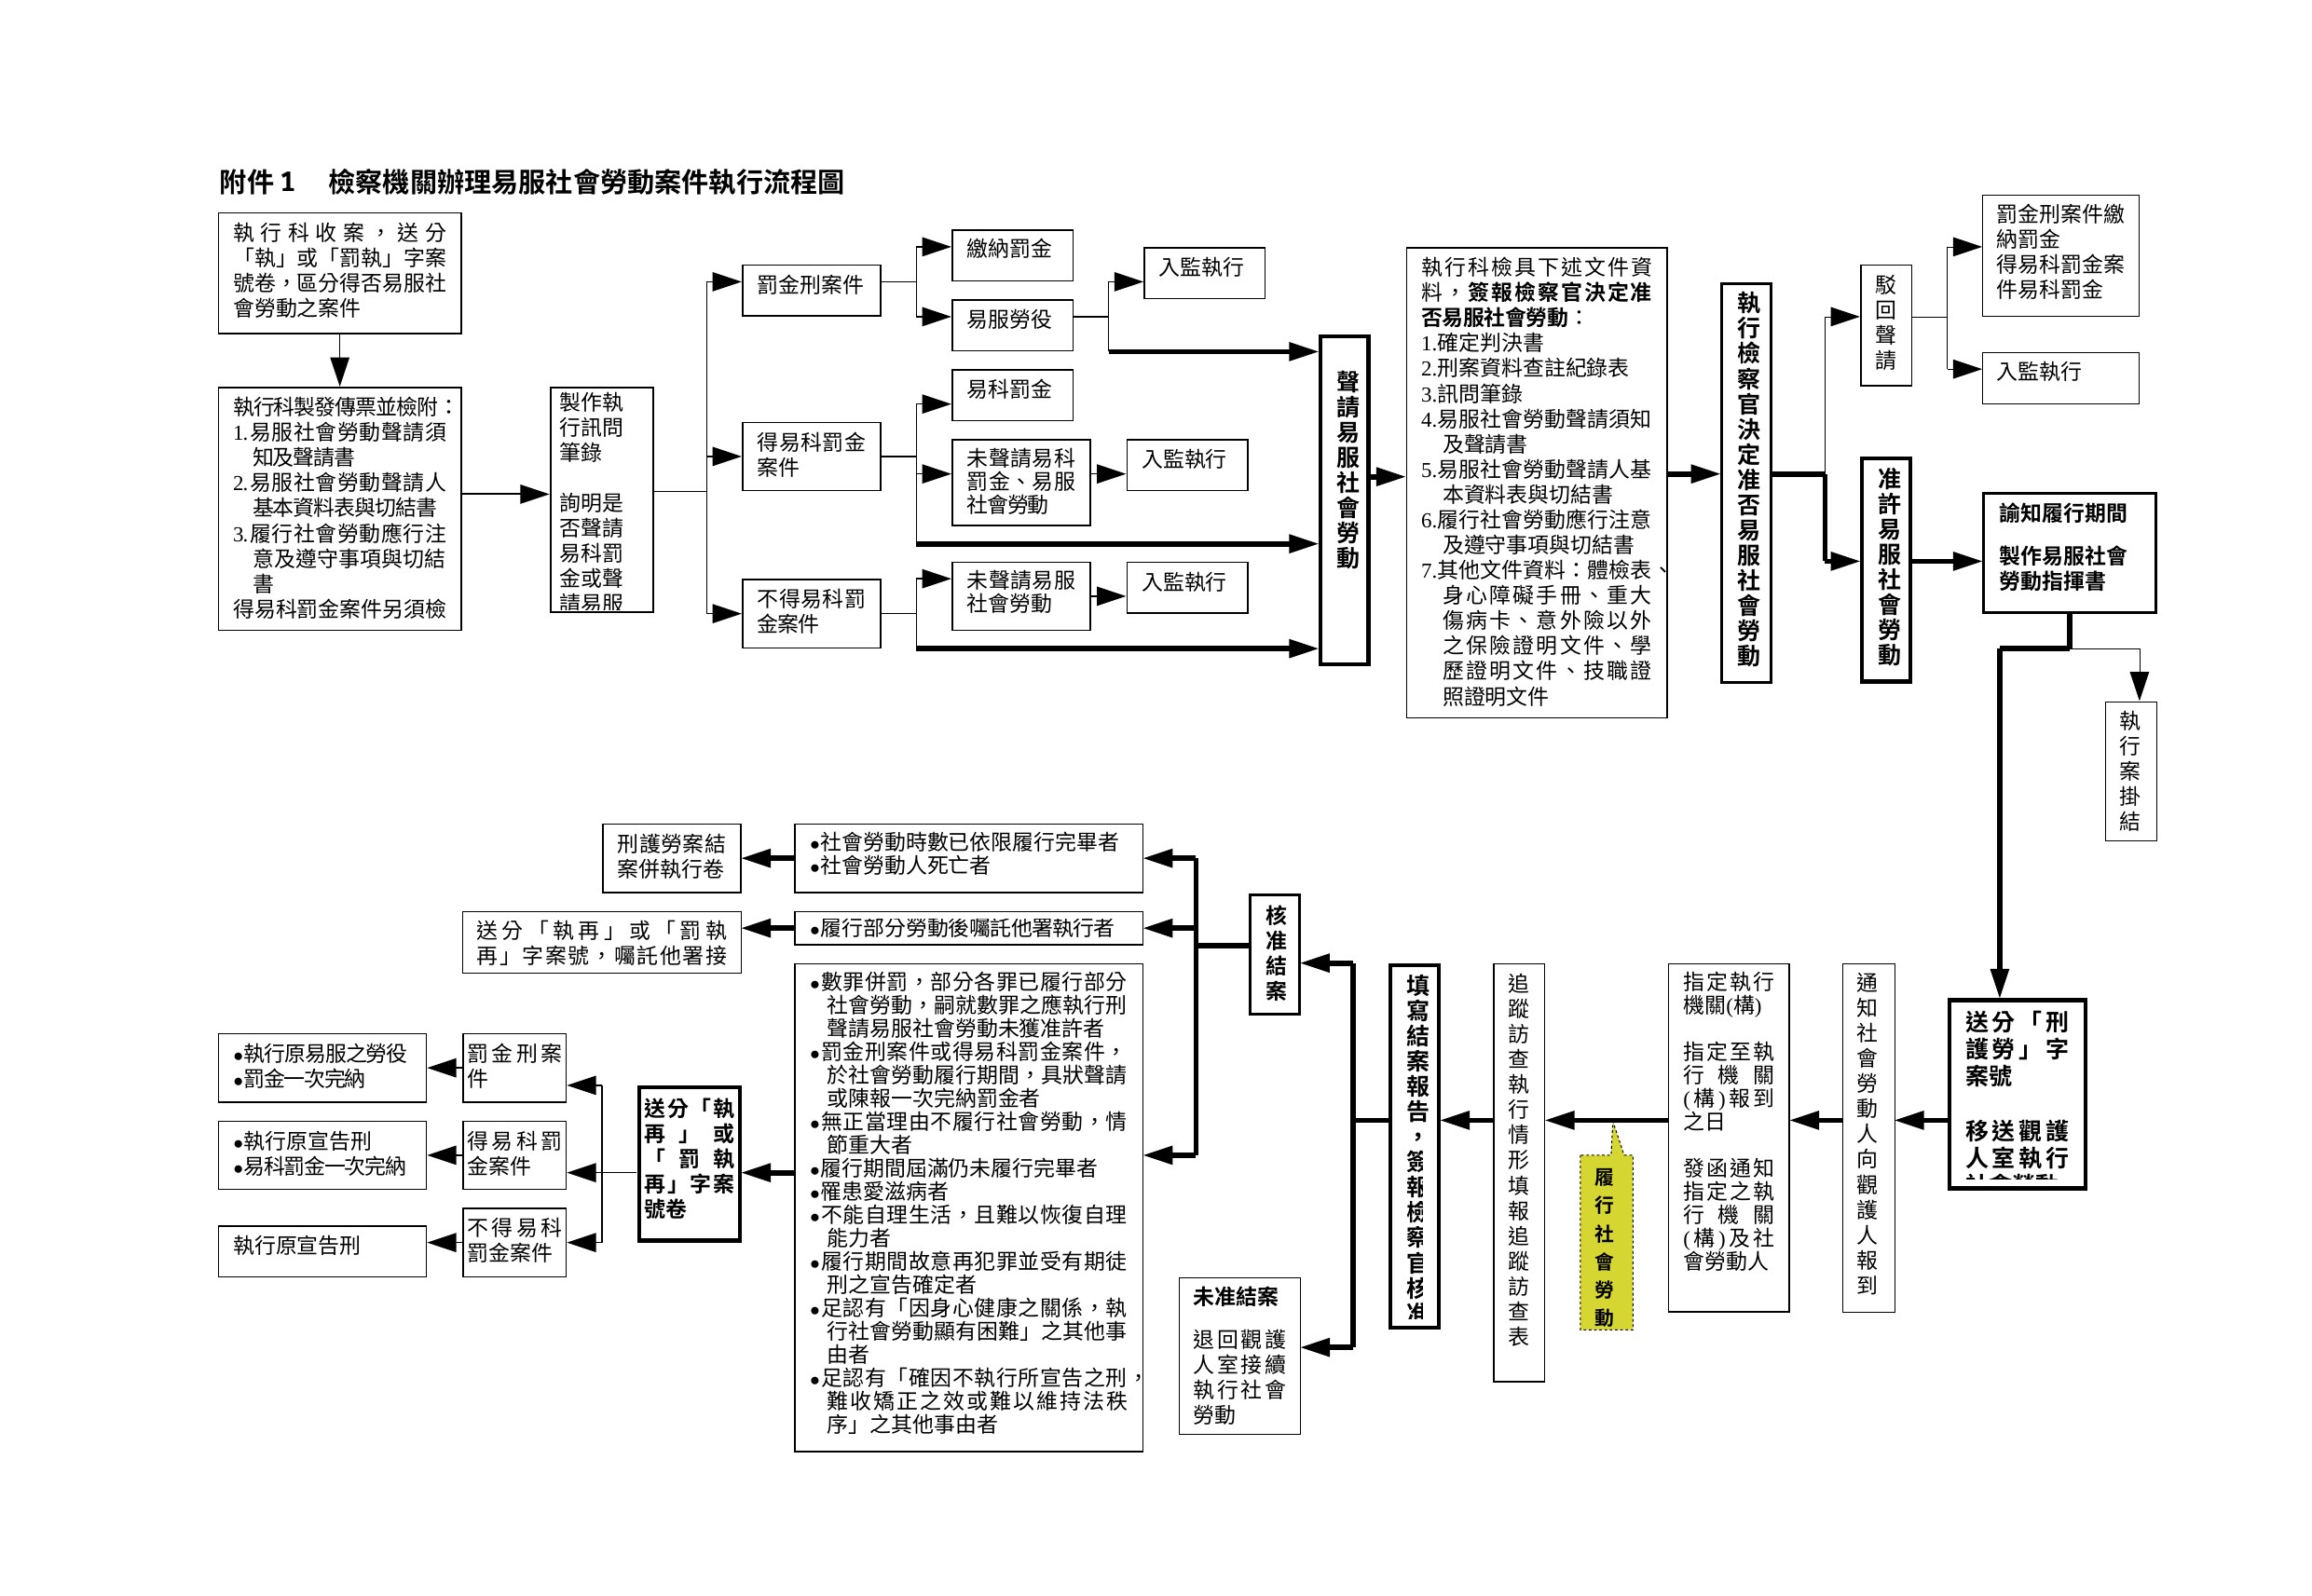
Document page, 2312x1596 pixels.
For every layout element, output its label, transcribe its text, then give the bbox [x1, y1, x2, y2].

text 附件1 檢察機關辦理易服社會勞動案件執行流程圖 [1723, 285, 1770, 681]
text 附件1 檢察機關辦理易服社會勞動案件執行流程圖 [1180, 1278, 1300, 1434]
text 入監執行 [1142, 569, 1233, 594]
text 通知社會勞動人向觀護人報到 [1857, 971, 1881, 1299]
text 准許易服社會勞動 [1878, 468, 1895, 669]
text 附件1 檢察機關辦理易服社會勞動案件執行流程圖 [744, 266, 880, 315]
text 附件1 檢察機關辦理易服社會勞動案件執行流程圖 [1145, 249, 1265, 298]
text 5.易服社會勞動聲請人基本資料表與切結書 [1421, 457, 1652, 508]
text ●罹患愛滋病者 [810, 1181, 1129, 1205]
text 執行檢察官決定准否易服社會勞動 [1737, 292, 1756, 670]
text 附件1 檢察機關辦理易服社會勞動案件執行流程圖 [1983, 353, 2139, 403]
text ●履行部分勞動後囑託他署執行者 [878, 919, 893, 937]
text ●履行部分勞動後囑託他署執行者 [917, 919, 937, 937]
text 發函通知指定之執行機關(構)及社會勞動人 [1683, 1158, 1774, 1275]
text 2.易服社會勞動聲請人基本資料表與切結書 [233, 471, 446, 521]
text 填寫結案報告 [1406, 974, 1423, 1125]
text 1.易服社會勞動聲請須知及聲請書 [233, 420, 446, 471]
text ●履行部分勞動後囑託他署執行者 [978, 919, 1005, 937]
text 附件1 檢察機關辦理易服社會勞動案件執行流程圖 [1862, 266, 1911, 385]
text 退回觀護人室接續執行社會勞動 [1193, 1328, 1286, 1427]
text 聲請易服社會勞動 [1336, 370, 1352, 572]
text ●履行部分勞動後囑託他署執行者 [1043, 919, 1060, 937]
text 得易科罰金案件易科罰金 [1997, 252, 2125, 303]
text 繳納罰金 [966, 238, 1059, 261]
text 附件1 檢察機關辦理易服社會勞動案件執行流程圖 [2106, 703, 2156, 840]
text 附件1 檢察機關辦理易服社會勞動案件執行流程圖 [953, 441, 1089, 525]
text ●易科罰金一次完納 [233, 1153, 412, 1180]
text 附件1 檢察機關辦理易服社會勞動案件執行流程圖 [219, 213, 460, 333]
text 得易科罰金案件 [757, 430, 866, 481]
text 不得易科罰金案件 [757, 587, 866, 637]
text 附件1 檢察機關辦理易服社會勞動案件執行流程圖 [219, 1034, 426, 1101]
text 附件1 檢察機關辦理易服社會勞動案件執行流程圖 [1407, 249, 1666, 717]
text 附件1 檢察機關辦理易服社會勞動案件執行流程圖 [1669, 964, 1788, 1311]
text ●履行部分勞動後囑託他署執行者 [1102, 919, 1129, 937]
text 附件1 檢察機關辦理易服社會勞動案件執行流程圖 [1252, 896, 1298, 1013]
text 附件1 檢察機關辦理易服社會勞動案件執行流程圖 [953, 563, 1089, 630]
text 附件1 檢察機關辦理易服社會勞動案件執行流程圖 [641, 1089, 738, 1238]
text 附件1 檢察機關辦理易服社會勞動案件執行流程圖 [464, 1209, 566, 1276]
text 駁回聲請 [1875, 273, 1897, 374]
text 附件1 檢察機關辦理易服社會勞動案件執行流程圖 [165, 142, 2174, 200]
text 附件1 檢察機關辦理易服社會勞動案件執行流程圖 [1983, 196, 2139, 316]
text 移送觀護人室執行社會勞動 [1965, 1118, 2070, 1180]
text 附件1 檢察機關辦理易服社會勞動案件執行流程圖 [1985, 495, 2155, 611]
text ●履行期間屆滿仍未履行完畢者 [810, 1158, 1129, 1181]
text ●罰金一次完納 [233, 1067, 412, 1092]
text 製作易服社會勞動指揮書 [1999, 544, 2141, 594]
text 附件1 檢察機關辦理易服社會勞動案件執行流程圖 [796, 964, 1142, 1451]
text 不得易科罰金案件 [467, 1216, 562, 1266]
text 核准結案 [1265, 903, 1284, 1004]
text 附件1 檢察機關辦理易服社會勞動案件執行流程圖 [796, 825, 1142, 892]
text 送分「執再」或「罰執再」字案號，囑託他署接續執行 [476, 918, 727, 966]
text 6.履行社會勞動應行注意及遵守事項與切結書 [1421, 508, 1652, 558]
text 附件1 檢察機關辦理易服社會勞動案件執行流程圖 [1843, 964, 1895, 1312]
text 附件1 檢察機關辦理易服社會勞動案件執行流程圖 [604, 825, 740, 892]
text 送分「執再」或「罰執再」字案號卷 [644, 1097, 734, 1222]
text ●不能自理生活，且難以恢復自理能力者 [810, 1205, 1129, 1251]
text 執行原宣告刑 [233, 1234, 412, 1259]
text 7.其他文件資料：體檢表、身心障礙手冊、重大傷病卡、意外險以外之保險證明文件、學歷證明文件、技職證照證明文件 [1421, 558, 1652, 709]
text 附件1 檢察機關辦理易服社會勞動案件執行流程圖 [1951, 1003, 2084, 1186]
text 3.履行社會勞動應行注意及遵守事項與切結書 [233, 521, 446, 597]
text 附件1 檢察機關辦理易服社會勞動案件執行流程圖 [744, 580, 880, 648]
text 執行案掛結 [2119, 708, 2142, 833]
text ●履行部分勞動後囑託他署執行者 [1021, 919, 1041, 937]
text 未聲請易科罰金、易服社會勞動 [966, 447, 1075, 517]
text 諭知履行期間 [1999, 501, 2141, 526]
text 附件1 檢察機關辦理易服社會勞動案件執行流程圖 [1128, 563, 1247, 612]
text 易服勞役 [966, 307, 1059, 333]
text 附件1 檢察機關辦理易服社會勞動案件執行流程圖 [219, 1122, 426, 1189]
text 4.易服社會勞動聲請須知及聲請書 [1421, 406, 1652, 457]
text 製作執行訊問筆錄 [560, 389, 644, 466]
text 附件1 檢察機關辦理易服社會勞動案件執行流程圖 [552, 389, 652, 611]
text 附件1 檢察機關辦理易服社會勞動案件執行流程圖 [1128, 441, 1247, 490]
text 得易科罰金案件另須檢附「聲請易科罰金須知」 [233, 597, 446, 622]
text ●執行原宣告刑 [233, 1128, 412, 1153]
text 執行科檢具下述文件資料，簽報檢察官決定准否易服社會勞動： [1421, 255, 1652, 331]
text 附件1 檢察機關辦理易服社會勞動案件執行流程圖 [219, 1227, 426, 1276]
text 指定至執行機關(構)報到之日 [1683, 1042, 1774, 1135]
text 附件1 檢察機關辦理易服社會勞動案件執行流程圖 [953, 231, 1073, 280]
text ●罰金刑案件或得易科罰金案件，於社會勞動履行期間，具狀聲請或陳報一次完納罰金者 [810, 1042, 1129, 1112]
text 附件1 檢察機關辦理易服社會勞動案件執行流程圖 [1495, 964, 1544, 1381]
text 罰金刑案件 [467, 1042, 562, 1092]
text 附件1 檢察機關辦理易服社會勞動案件執行流程圖 [1864, 460, 1908, 679]
text 2.刑案資料查註紀錄表 [1421, 356, 1652, 381]
text 附件1 檢察機關辦理易服社會勞動案件執行流程圖 [219, 389, 460, 630]
text 附件1 檢察機關辦理易服社會勞動案件執行流程圖 [953, 371, 1073, 420]
text 罰金刑案件 [757, 273, 866, 298]
text ●履行部分勞動後囑託他署執行者 [943, 919, 959, 937]
text ●社會勞動人死亡者 [810, 855, 1129, 879]
text ●執行原易服之勞役 [233, 1042, 412, 1067]
text 3.訊問筆錄 [1421, 381, 1652, 406]
text ●履行部分勞動後囑託他署執行者 [831, 919, 876, 937]
text 未聲請易服社會勞動 [966, 569, 1075, 616]
text 附件1 檢察機關辦理易服社會勞動案件執行流程圖 [464, 1122, 566, 1189]
text 附件1 檢察機關辦理易服社會勞動案件執行流程圖 [796, 912, 1142, 944]
text 易科罰金 [966, 377, 1059, 402]
text ●社會勞動時數已依限履行完畢者 [810, 832, 1129, 855]
text 附件1 檢察機關辦理易服社會勞動案件執行流程圖 [1392, 967, 1437, 1326]
text 刑護勞案結案併執行卷 [617, 832, 726, 882]
text ●履行部分勞動後囑託他署執行者 [1067, 919, 1101, 937]
text 附件1 檢察機關辦理易服社會勞動案件執行流程圖 [953, 301, 1073, 350]
text 執行科收案，送分「執」或「罰執」字案號卷，區分得否易服社會勞動之案件 [233, 220, 446, 321]
text 未准結案 [1193, 1285, 1286, 1310]
text ，簽報檢察官核准 [1406, 1125, 1423, 1319]
text ●足認有「確因不執行所宣告之刑，難收矯正之效或難以維持法秩序」之其他事由者 [810, 1368, 1129, 1438]
text 得易科罰金案件 [467, 1128, 562, 1180]
text ●足認有「因身心健康之關係，執行社會勞動顯有困難」之其他事由者 [810, 1298, 1129, 1368]
text 入監執行 [1142, 447, 1233, 472]
text ●履行部分勞動後囑託他署執行者 [958, 919, 988, 937]
text 詢明是否聲請易科罰金或聲請易服社會勞動 [560, 491, 644, 609]
text ●無正當理由不履行社會勞動，情節重大者 [810, 1112, 1129, 1158]
text ●履行期間故意再犯罪並受有期徒刑之宣告確定者 [810, 1251, 1129, 1298]
text 入監執行 [1997, 359, 2125, 384]
text 附件1 檢察機關辦理易服社會勞動案件執行流程圖 [1322, 338, 1366, 662]
text 追蹤訪查執行情形，填報追蹤訪查表 [1509, 972, 1530, 1350]
text ●履行部分勞動後囑託他署執行者 [899, 919, 914, 937]
text 1.確定判決書 [1421, 331, 1652, 356]
text 執行科製發傳票並檢附： [233, 395, 446, 420]
text 附件1 檢察機關辦理易服社會勞動案件執行流程圖 [463, 912, 741, 973]
text 附件1 檢察機關辦理易服社會勞動案件執行流程圖 [464, 1034, 566, 1101]
text ●數罪併罰，部分各罪已履行部分社會勞動，嗣就數罪之應執行刑聲請易服社會勞動未獲准許者 [810, 972, 1129, 1042]
text 指定執行機關(構) [1683, 972, 1774, 1018]
text 送分「刑護勞」字案號 [1965, 1009, 2070, 1091]
text 罰金刑案件繳納罰金 [1997, 202, 2125, 252]
text ●履行部分勞動後囑託他署執行者 [810, 919, 831, 937]
text 附件1 檢察機關辦理易服社會勞動案件執行流程圖 [744, 423, 880, 490]
text 入監執行 [1159, 255, 1251, 280]
